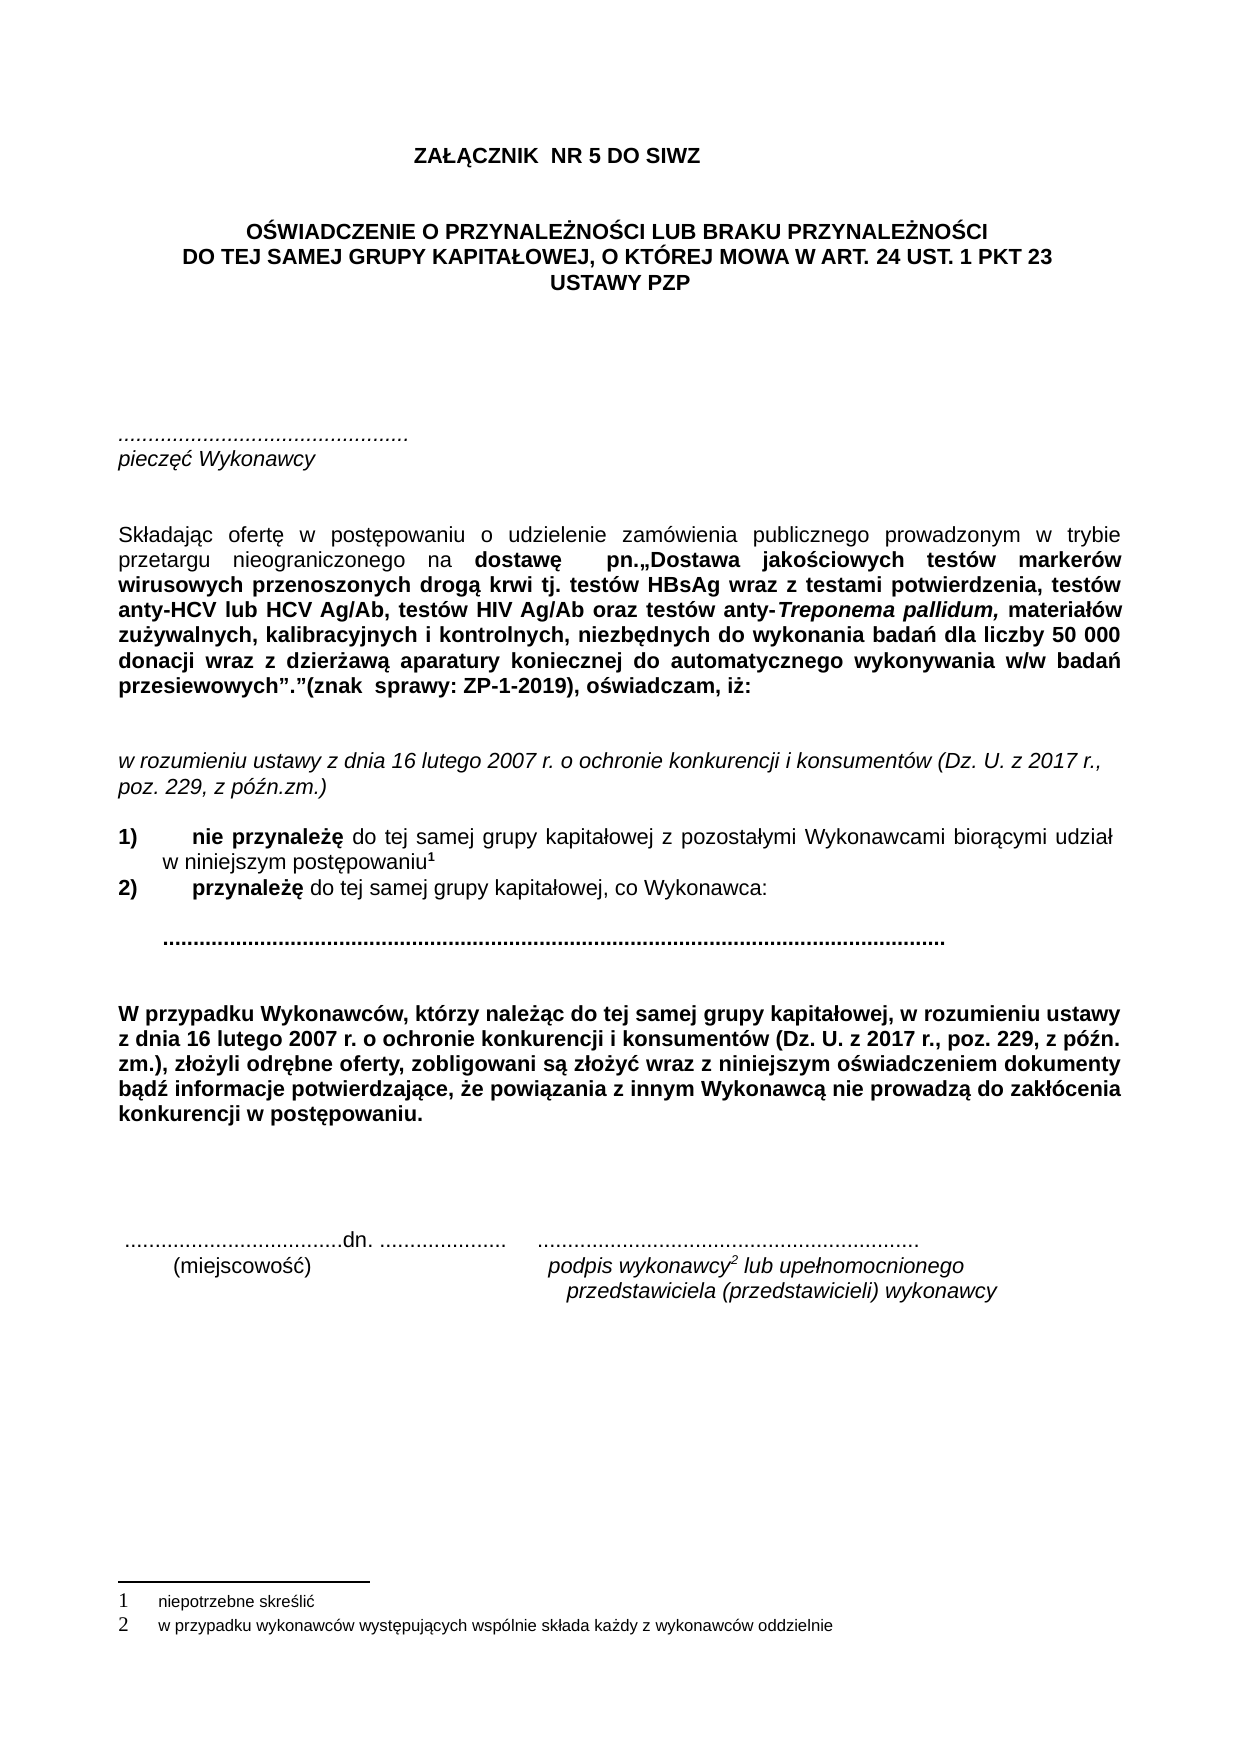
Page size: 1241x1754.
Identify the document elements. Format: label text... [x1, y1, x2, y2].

text ................................................................................................................................. [162, 925, 1122, 950]
text Składając ofertę w postępowaniu o udzielenie zamówienia publicznego prowadzonym w trybie przetargu nieograniczonego na dostawę pn.„Dostawa jakościowych testów markerów wirusowych przenoszonych drogą krwi tj. testów HBsAg wraz z testami potwierdzenia, testów anty-HCV lub HCV Ag/Ab, testów HIV Ag/Ab oraz testów anty-Treponema pallidum, materiałów zużywalnych, kalibracyjnych i kontrolnych, niezbędnych do wykonania badań dla liczby 50 000 donacji wraz z dzierżawą aparatury koniecznej do automatycznego wykonywania w/w badań przesiewowych”.”(znak sprawy: ZP-1-2019), oświadczam, iż: [118, 521, 1122, 698]
text pieczęć Wykonawcy [118, 446, 1122, 471]
text W przypadku Wykonawców, którzy należąc do tej samej grupy kapitałowej, w rozumieniu ustawy z dnia 16 lutego 2007 r. o ochronie konkurencji i konsumentów (Dz. U. z 2017 r., poz. 229, z późn. zm.), złożyli odrębne oferty, zobligowani są złożyć wraz z niniejszym oświadczeniem dokumenty bądź informacje potwierdzające, że powiązania z innym Wykonawcą nie prowadzą do zakłócenia konkurencji w postępowaniu. [118, 1000, 1122, 1126]
list niepotrzebne skreślić [118, 1588, 1122, 1612]
text OŚWIADCZENIE O PRZYNALEŻNOŚCI LUB BRAKU PRZYNALEŻNOŚCI [118, 219, 1122, 244]
text USTAWY PZP [118, 269, 1122, 294]
text ....................................dn. ..................... ............................................................... [118, 1227, 1122, 1252]
text DO TEJ SAMEJ GRUPY KAPITAŁOWEJ, O KTÓREJ MOWA W ART. 24 UST. 1 PKT 23 [118, 244, 1122, 269]
text ................................................ [118, 421, 1122, 446]
text ZAŁĄCZNIK NR 5 DO SIWZ [118, 143, 1122, 168]
text (miejscowość) podpis wykonawcy lub upełnomocnionego [118, 1252, 1122, 1278]
text w rozumieniu ustawy z dnia 16 lutego 2007 r. o ochronie konkurencji i konsumentów (Dz. U. z 2017 r., poz. 229, z późn.zm.) [118, 748, 1122, 799]
list nie przynależę do tej samej grupy kapitałowej z pozostałymi Wykonawcami biorącymi udział w niniejszym postępowaniu [118, 824, 1122, 874]
text przedstawiciela (przedstawicieli) wykonawcy [561, 1278, 1122, 1303]
list przynależę do tej samej grupy kapitałowej, co Wykonawca: [118, 874, 1122, 899]
text w przypadku wykonawców występujących wspólnie składa każdy z wykonawców oddzielnie [118, 1612, 1122, 1636]
